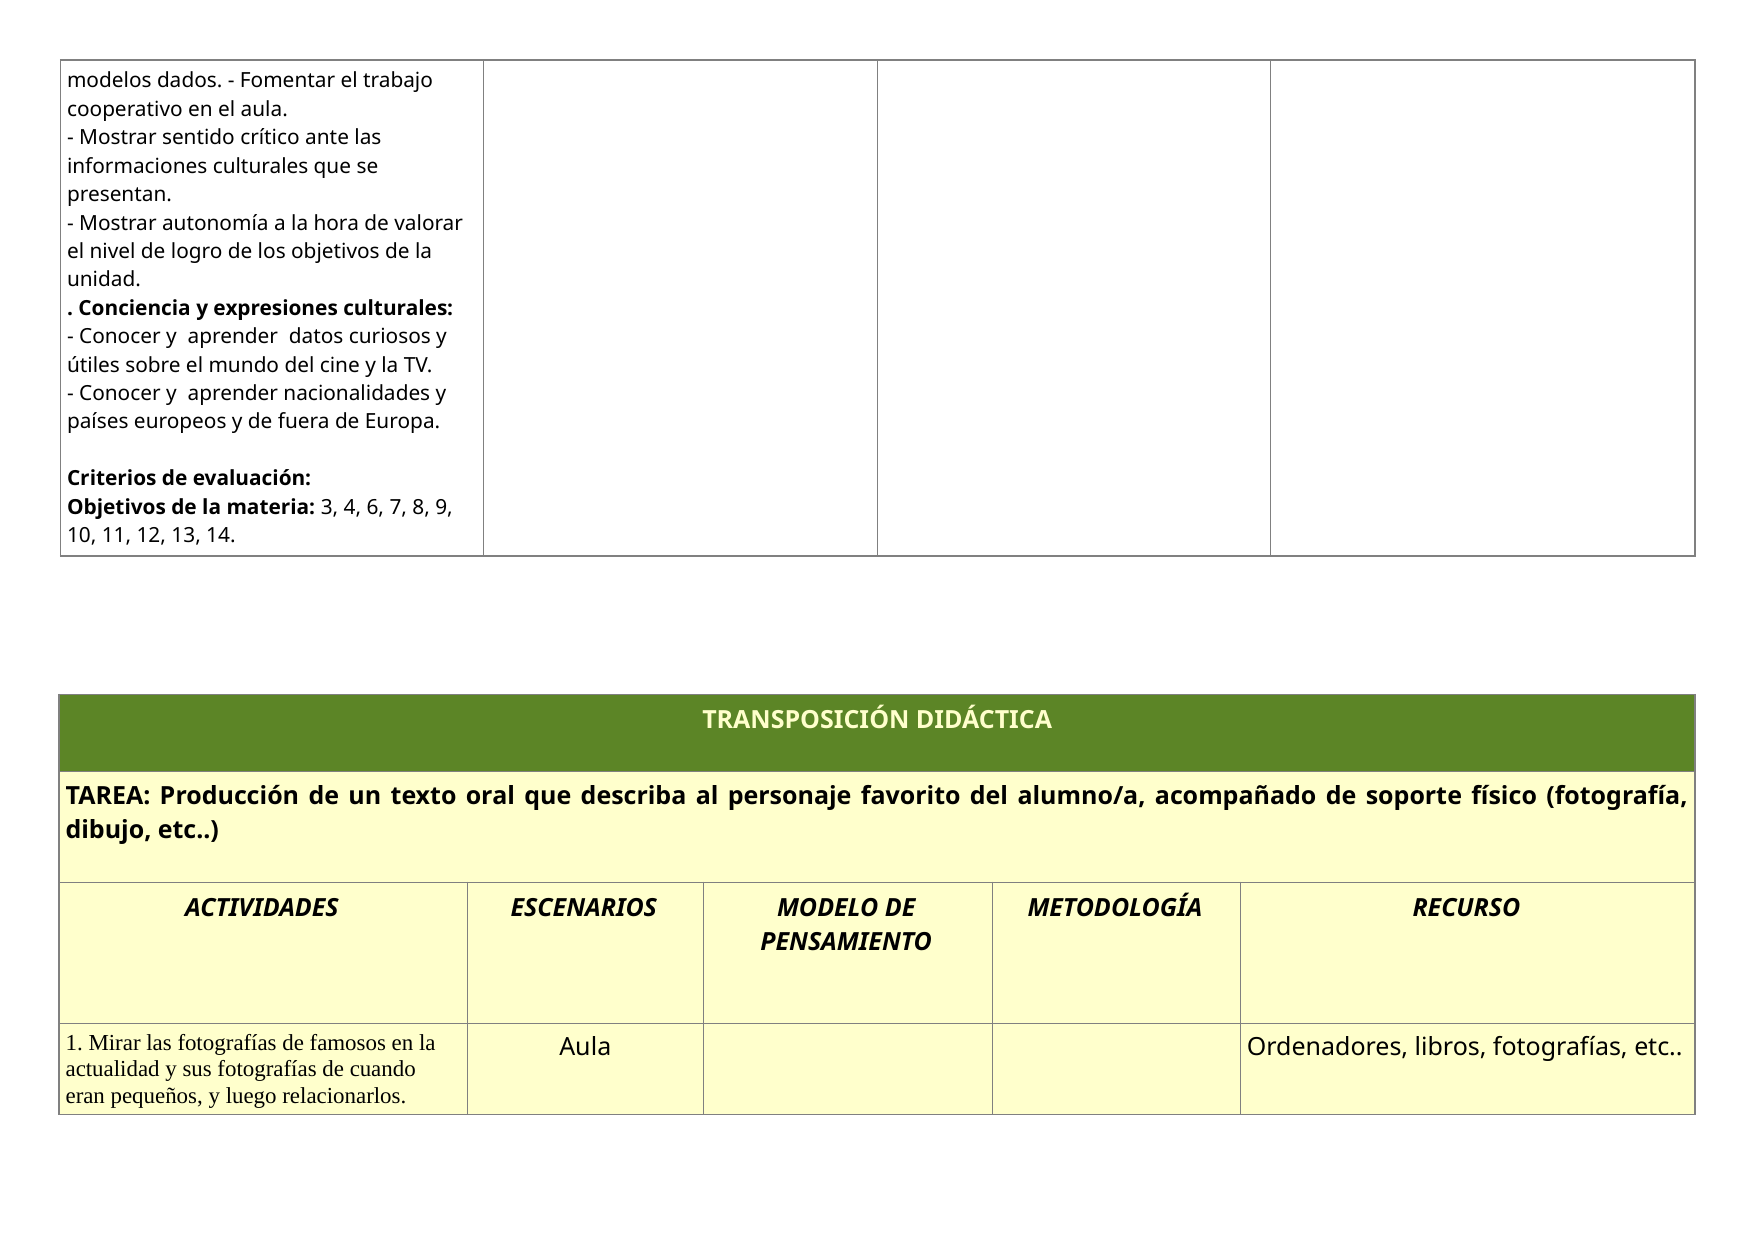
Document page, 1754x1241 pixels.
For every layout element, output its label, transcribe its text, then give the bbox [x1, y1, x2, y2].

table_cell [704, 1024, 992, 1114]
table_cell MODELO DE PENSAMIENTO [704, 883, 992, 1023]
table_cell RECURSO [1241, 883, 1694, 1023]
table_cell TAREA: Producción de un texto oral que describa al personaje favorito del alumno/a, acompañado de soporte físico (fotografía, dibujo, etc..) [60, 772, 1694, 882]
table_cell [993, 1024, 1240, 1114]
table_cell [878, 61, 1270, 555]
table_cell [484, 61, 877, 555]
table_cell [1271, 61, 1694, 555]
table_cell ESCENARIOS [468, 883, 703, 1023]
table_cell modelos dados. - Fomentar el trabajo cooperativo en el aula. - Mostrar sentido crítico ante las informaciones culturales que se presentan. - Mostrar autonomía a la hora de valorar el nivel de logro de los objetivos de la unidad. . Conciencia y expresiones culturales: - Conocer y aprender datos curiosos y útiles sobre el mundo del cine y la TV. - Conocer y aprender nacionalidades y países europeos y de fuera de Europa. Criterios de evaluación: Objetivos de la materia: 3, 4, 6, 7, 8, 9, 10, 11, 12, 13, 14. [61, 61, 483, 555]
table_cell Ordenadores, libros, fotografías, etc.. [1241, 1024, 1694, 1114]
table_cell METODOLOGÍA [993, 883, 1240, 1023]
table_cell 1. Mirar las fotografías de famosos en la actualidad y sus fotografías de cuando eran pequeños, y luego relacionarlos. [60, 1024, 467, 1114]
table_cell Aula [468, 1024, 703, 1114]
table_header TRANSPOSICIÓN DIDÁCTICA [60, 695, 1694, 771]
table_cell ACTIVIDADES [60, 883, 467, 1023]
